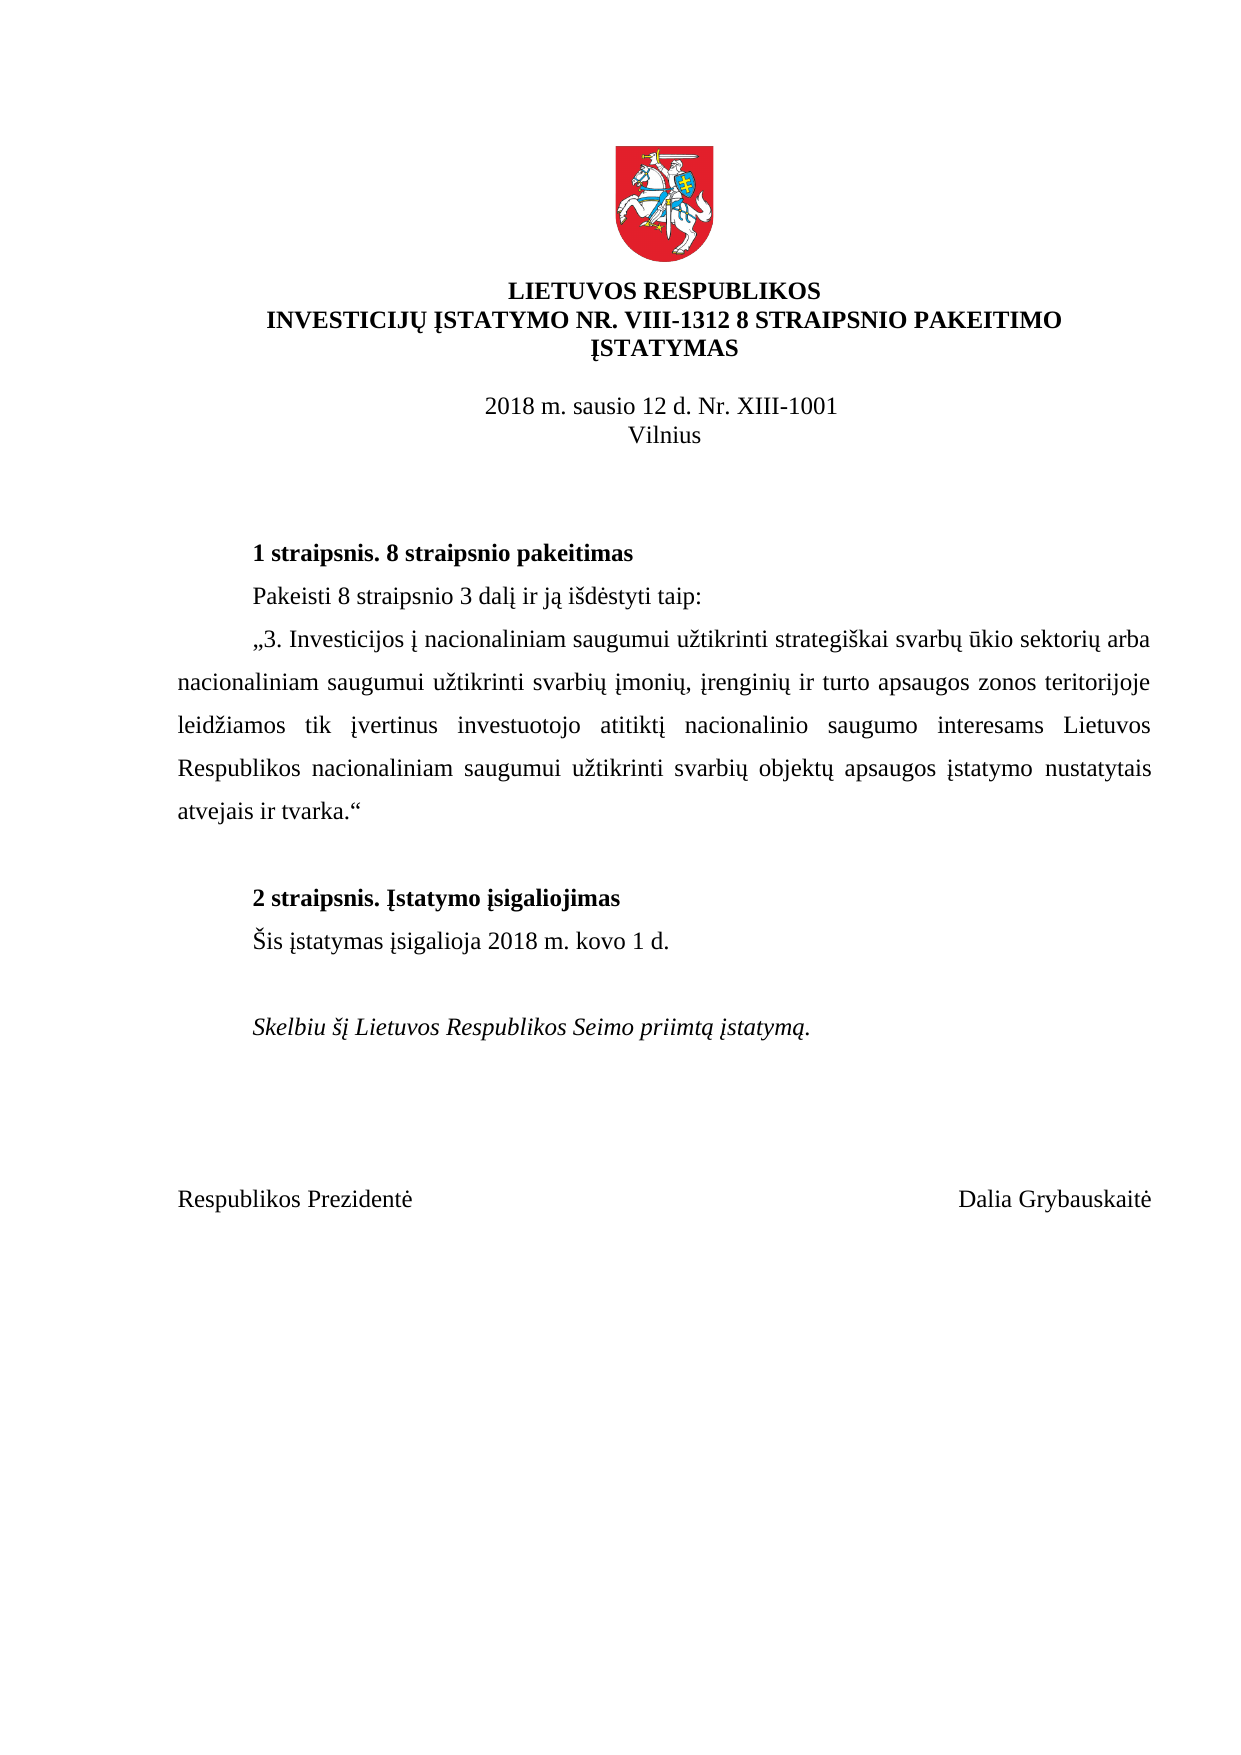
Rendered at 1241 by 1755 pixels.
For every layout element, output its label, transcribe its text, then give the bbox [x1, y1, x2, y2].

text 1 straipsnis. 8 straipsnio pakeitimas [177, 538, 1152, 566]
text Pakeisti 8 straipsnio 3 dalį ir ją išdėstyti taip: [177, 581, 1152, 609]
text ĮSTATYMAS [177, 333, 1152, 362]
text Šis įstatymas įsigalioja 2018 m. kovo 1 d. [177, 926, 1152, 954]
text 2018 m. sausio 12 d. Nr. XIII-1001 [177, 391, 1152, 420]
text 2 straipsnis. Įstatymo įsigaliojimas [177, 883, 1152, 911]
text Respublikos Prezidentė Dalia Grybauskaitė [177, 1184, 1152, 1213]
text LIETUVOS RESPUBLIKOS [177, 276, 1152, 305]
text INVESTICIJŲ ĮSTATYMO NR. VIII-1312 8 STRAIPSNIO PAKEITIMO [177, 305, 1152, 333]
text Skelbiu šį Lietuvos Respublikos Seimo priimtą įstatymą. [177, 1012, 1152, 1041]
text Vilnius [177, 420, 1152, 448]
text „3. Investicijos į nacionaliniam saugumui užtikrinti strategiškai svarbų ūkio sektorių arba nacionaliniam saugumui užtikrinti svarbių įmonių, įrenginių ir turto apsaugos zonos teritorijoje leidžiamos tik įvertinus investuotojo atitiktį nacionalinio saugumo interesams Lietuvos Respublikos nacionaliniam saugumui užtikrinti svarbių objektų apsaugos įstatymo nustatytais atvejais ir tvarka.“ [177, 624, 1152, 825]
